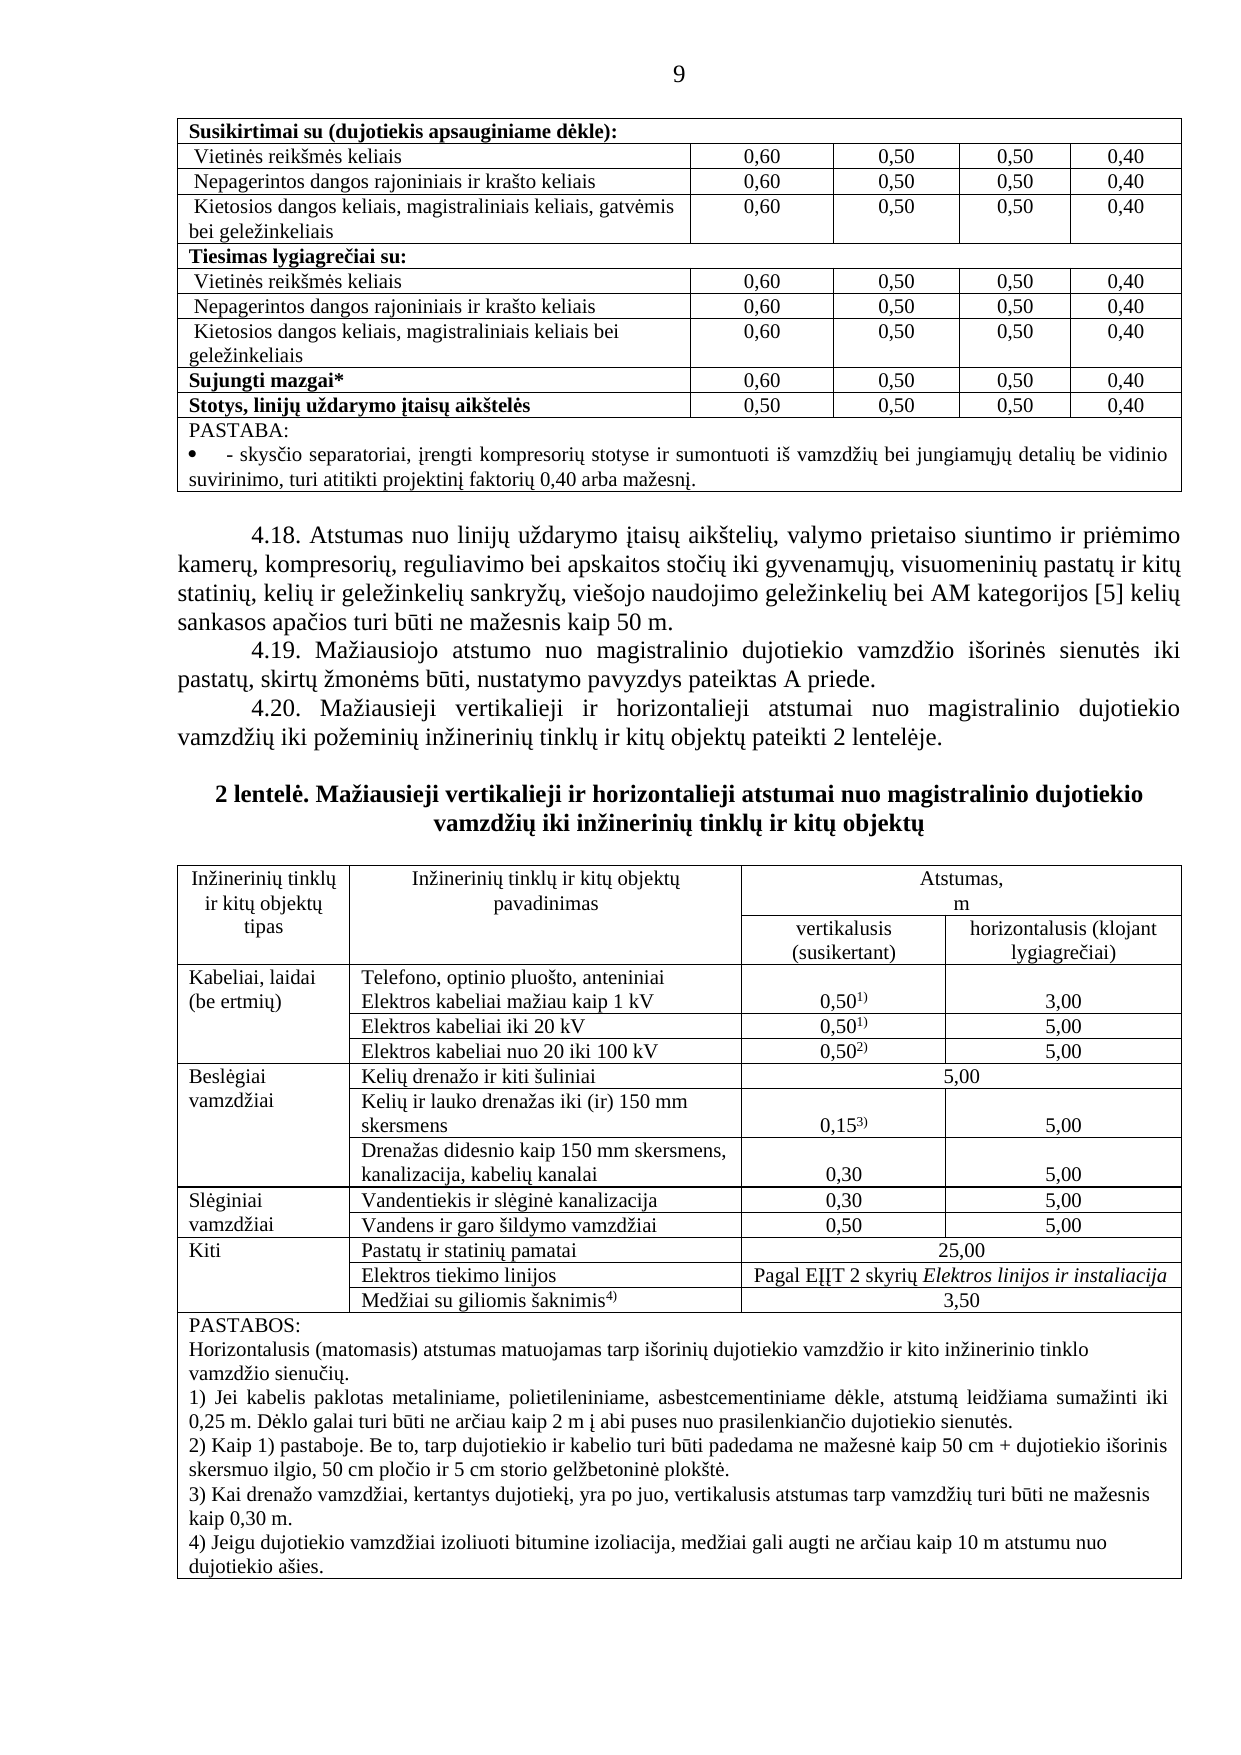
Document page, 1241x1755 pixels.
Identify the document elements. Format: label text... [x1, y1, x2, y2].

table_cell 0,60 [691, 195, 833, 243]
table_cell Pagal EĮĮT 2 skyrių Elektros linijos ir instaliacija [742, 1263, 1181, 1287]
table_cell 0,50 [834, 393, 959, 417]
table_cell Sujungti mazgai* [178, 368, 690, 392]
table_cell 0,60 [691, 294, 833, 318]
table_cell 0,501) [742, 1014, 945, 1038]
table_cell 0,40 [1071, 144, 1181, 168]
table_cell 0,50 [834, 195, 959, 243]
table_cell 0,502) [742, 1039, 945, 1063]
table_cell Medžiai su giliomis šaknimis4) [350, 1288, 741, 1312]
table_cell Elektros kabeliai iki 20 kV [350, 1014, 741, 1038]
table_cell 0,30 [742, 1138, 945, 1186]
table_cell 25,00 [742, 1238, 1181, 1262]
table_header Inžinerinių tinklų ir kitų objektų pavadinimas [350, 866, 741, 964]
text 2 lentelė. Mažiausieji vertikalieji ir horizontalieji atstumai nuo magistralinio dujotiekio vamzdžių iki inžinerinių tinklų ir kitų objektų [177, 779, 1181, 837]
table_cell Tiesimas lygiagrečiai su: [178, 244, 1181, 268]
table_cell 0,50 [834, 169, 959, 193]
table_cell 0,50 [834, 368, 959, 392]
table_cell 0,50 [960, 169, 1070, 193]
table_cell 0,40 [1071, 368, 1181, 392]
table_cell Kelių drenažo ir kiti šuliniai [350, 1064, 741, 1088]
table_cell Vandentiekis ir slėginė kanalizacija [350, 1188, 741, 1212]
table_cell 0,40 [1071, 294, 1181, 318]
table_header Atstumas, m [742, 866, 1181, 914]
table_cell 0,50 [834, 319, 959, 367]
table_cell Kiti [178, 1238, 349, 1312]
table_cell Elektros kabeliai nuo 20 iki 100 kV [350, 1039, 741, 1063]
table_cell Beslėgiai vamzdžiai [178, 1064, 349, 1186]
table_cell horizontalusis (klojant lygiagrečiai) [946, 916, 1181, 964]
table_cell 0,50 [834, 144, 959, 168]
table_cell 0,50 [960, 269, 1070, 293]
text 4.18. Atstumas nuo linijų uždarymo įtaisų aikštelių, valymo prietaiso siuntimo ir priėmimo kamerų, kompresorių, reguliavimo bei apskaitos stočių iki gyvenamųjų, visuomeninių pastatų ir kitų statinių, kelių ir geležinkelių sankryžų, viešojo naudojimo geležinkelių bei AM kategorijos [5] kelių sankasos apačios turi būti ne mažesnis kaip 50 m. [177, 520, 1181, 635]
table_cell 0,60 [691, 269, 833, 293]
table_cell 0,60 [691, 368, 833, 392]
table_cell 0,153) [742, 1089, 945, 1137]
table_cell Pastatų ir statinių pamatai [350, 1238, 741, 1262]
table_cell 0,50 [834, 294, 959, 318]
text 4.20. Mažiausieji vertikalieji ir horizontalieji atstumai nuo magistralinio dujotiekio vamzdžių iki požeminių inžinerinių tinklų ir kitų objektų pateikti 2 lentelėje. [177, 693, 1181, 750]
table_cell 0,60 [691, 144, 833, 168]
table_cell 0,30 [742, 1188, 945, 1212]
table_cell 0,50 [960, 195, 1070, 243]
table_cell 0,50 [960, 368, 1070, 392]
table_cell Telefono, optinio pluošto, anteniniai Elektros kabeliai mažiau kaip 1 kV [350, 965, 741, 1013]
table_cell 0,60 [691, 169, 833, 193]
table_cell 5,00 [946, 1213, 1181, 1237]
table_cell vertikalusis (susikertant) [742, 916, 945, 964]
table_cell 0,40 [1071, 169, 1181, 193]
text 4.19. Mažiausiojo atstumo nuo magistralinio dujotiekio vamzdžio išorinės sienutės iki pastatų, skirtų žmonėms būti, nustatymo pavyzdys pateiktas A priede. [177, 635, 1181, 693]
table_cell 0,40 [1071, 393, 1181, 417]
table_cell 0,50 [960, 144, 1070, 168]
table_cell Vietinės reikšmės keliais [178, 144, 690, 168]
table_cell PASTABOS: Horizontalusis (matomasis) atstumas matuojamas tarp išorinių dujotiekio vamzdžio ir kito inžinerinio tinklo vamzdžio sienučių. 1) Jei kabelis paklotas metaliniame, polietileniniame, asbestcementiniame dėkle, atstumą leidžiama sumažinti iki 0,25 m. Dėklo galai turi būti ne arčiau kaip 2 m į abi puses nuo prasilenkiančio dujotiekio sienutės. 2) Kaip 1) pastaboje. Be to, tarp dujotiekio ir kabelio turi būti padedama ne mažesnė kaip 50 cm + dujotiekio išorinis skersmuo ilgio, 50 cm pločio ir 5 cm storio gelžbetoninė plokštė. 3) Kai drenažo vamzdžiai, kertantys dujotiekį, yra po juo, vertikalusis atstumas tarp vamzdžių turi būti ne mažesnis kaip 0,30 m. 4) Jeigu dujotiekio vamzdžiai izoliuoti bitumine izoliacija, medžiai gali augti ne arčiau kaip 10 m atstumu nuo dujotiekio ašies. [178, 1313, 1181, 1578]
table_cell Kietosios dangos keliais, magistraliniais keliais, gatvėmis bei geležinkeliais [178, 195, 690, 243]
table_cell Elektros tiekimo linijos [350, 1263, 741, 1287]
table_cell 3,00 [946, 965, 1181, 1013]
table_cell 0,50 [960, 319, 1070, 367]
table_cell Slėginiai vamzdžiai [178, 1188, 349, 1237]
table_cell 0,60 [691, 319, 833, 367]
table_cell 5,00 [742, 1064, 1181, 1088]
table_cell Stotys, linijų uždarymo įtaisų aikštelės [178, 393, 690, 417]
table_cell 5,00 [946, 1039, 1181, 1063]
table_cell 0,50 [960, 294, 1070, 318]
table_cell 0,40 [1071, 195, 1181, 243]
table_cell PASTABA:  - skysčio separatoriai, įrengti kompresorių stotyse ir sumontuoti iš vamzdžių bei jungiamųjų detalių be vidinio suvirinimo, turi atitikti projektinį faktorių 0,40 arba mažesnį. [178, 418, 1181, 491]
table_header Inžinerinių tinklų ir kitų objektų tipas [178, 866, 349, 964]
table_cell 0,50 [742, 1213, 945, 1237]
table_cell 5,00 [946, 1188, 1181, 1212]
table_cell 0,40 [1071, 269, 1181, 293]
table_cell 0,50 [960, 393, 1070, 417]
table_cell Susikirtimai su (dujotiekis apsauginiame dėkle): [178, 119, 1181, 143]
table_cell Drenažas didesnio kaip 150 mm skersmens, kanalizacija, kabelių kanalai [350, 1138, 741, 1186]
table_cell Kelių ir lauko drenažas iki (ir) 150 mm skersmens [350, 1089, 741, 1137]
table_cell 5,00 [946, 1089, 1181, 1137]
table_cell Vietinės reikšmės keliais [178, 269, 690, 293]
table_cell Kabeliai, laidai (be ertmių) [178, 965, 349, 1063]
table_cell 3,50 [742, 1288, 1181, 1312]
table_cell 0,50 [691, 393, 833, 417]
table_cell Nepagerintos dangos rajoniniais ir krašto keliais [178, 169, 690, 193]
table_cell Nepagerintos dangos rajoniniais ir krašto keliais [178, 294, 690, 318]
table_cell 0,50 [834, 269, 959, 293]
table_cell 5,00 [946, 1138, 1181, 1186]
table_cell 5,00 [946, 1014, 1181, 1038]
table_cell Kietosios dangos keliais, magistraliniais keliais bei geležinkeliais [178, 319, 690, 367]
table_cell Vandens ir garo šildymo vamzdžiai [350, 1213, 741, 1237]
table_cell 0,40 [1071, 319, 1181, 367]
table_cell 0,501) [742, 965, 945, 1013]
